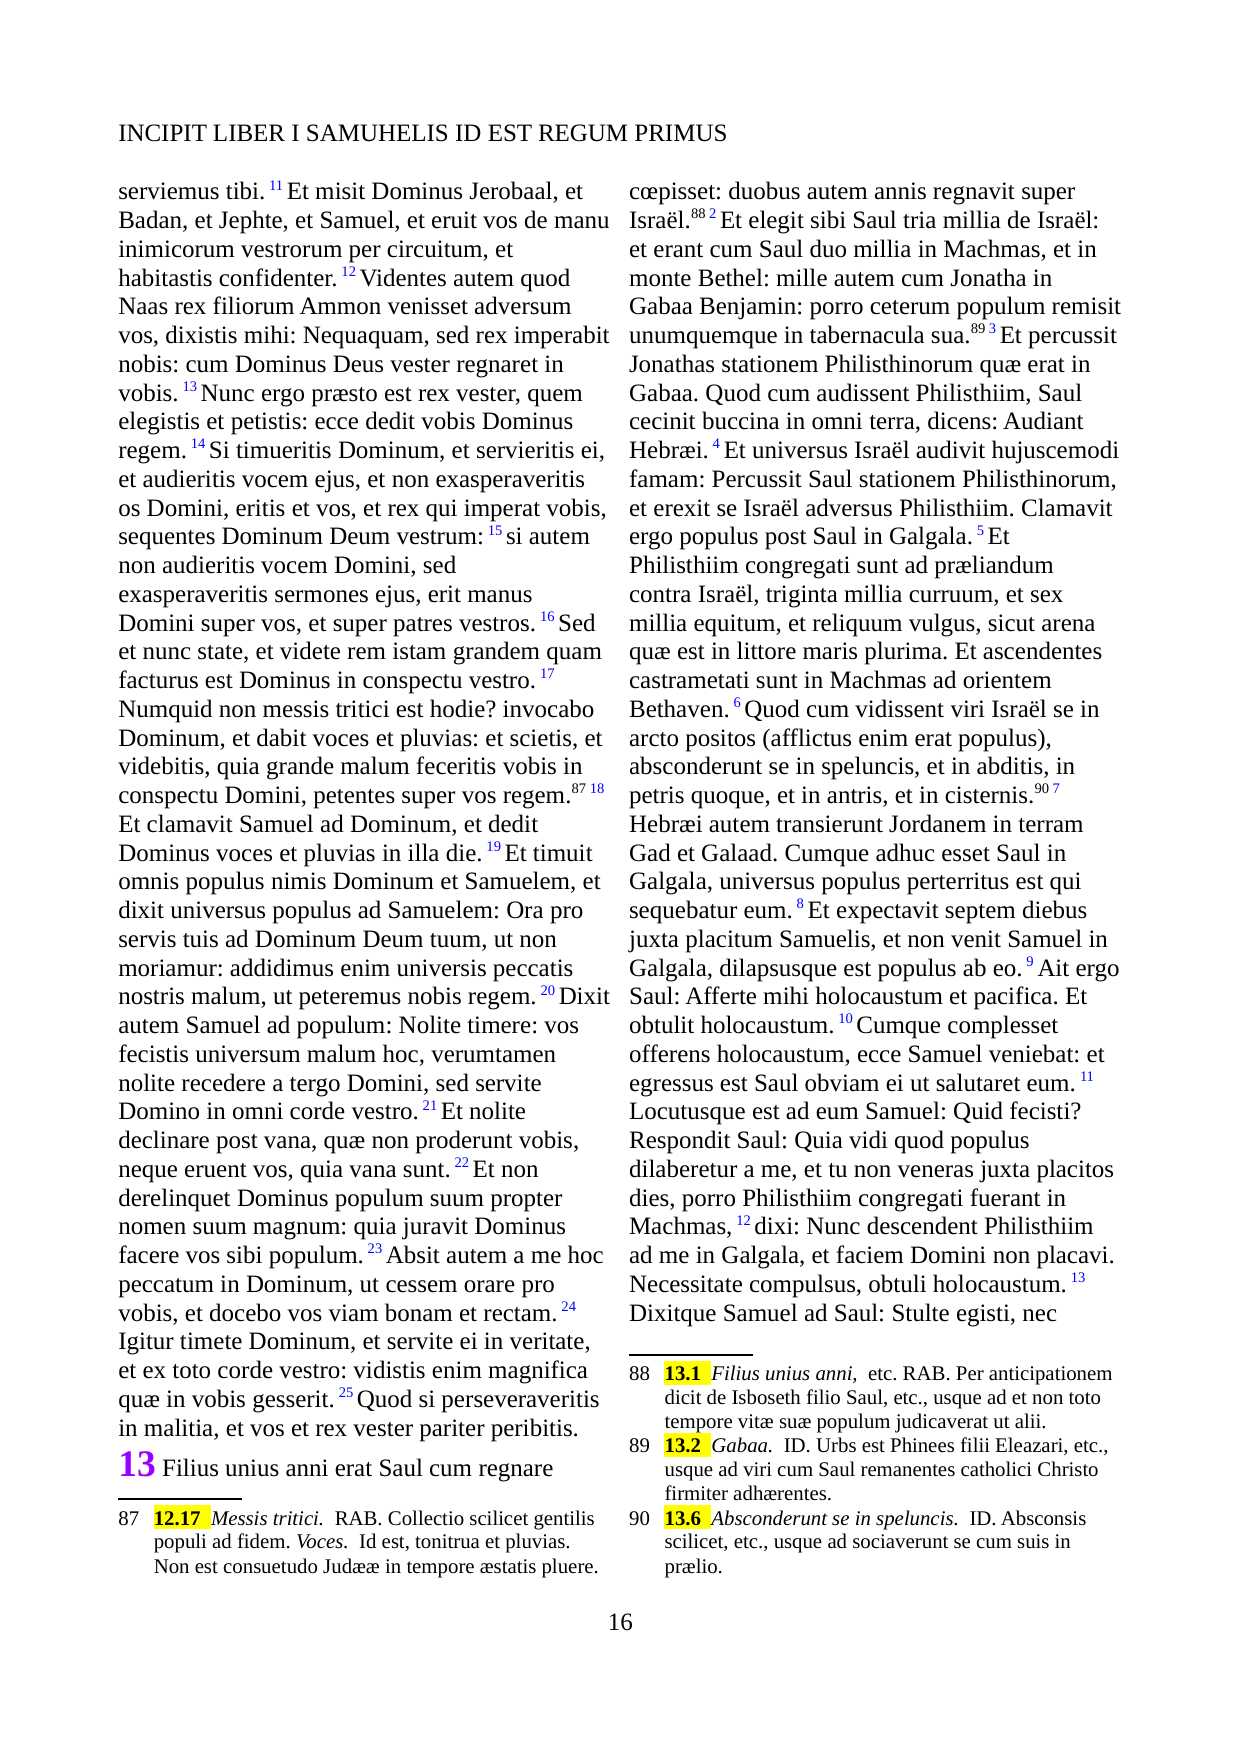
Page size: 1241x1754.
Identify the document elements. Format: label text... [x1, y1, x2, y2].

text 13.2 Gabaa. ID. Urbs est Phinees filii Eleazari, etc., usque ad viri cum Saul remanentes catholici Christo firmiter adhærentes. [629, 1433, 1122, 1505]
text 12.17 Messis tritici. RAB. Collectio scilicet gentilis populi ad fidem. Voces. Id est, tonitrua et pluvias. Non est consuetudo Judææ in tempore æstatis pluere. [118, 1505, 611, 1578]
text serviemus tibi. 11 Et misit Dominus Jerobaal, et Badan, et Jephte, et Samuel, et eruit vos de manu inimicorum vestrorum per circuitum, et habitastis confidenter. 12 Videntes autem quod Naas rex filiorum Ammon venisset adversum vos, dixistis mihi: Nequaquam, sed rex imperabit nobis: cum Dominus Deus vester regnaret in vobis. 13 Nunc ergo præsto est rex vester, quem elegistis et petistis: ecce dedit vobis Dominus regem. 14 Si timueritis Dominum, et servieritis ei, et audieritis vocem ejus, et non exasperaveritis os Domini, eritis et vos, et rex qui imperat vobis, sequentes Dominum Deum vestrum: 15 si autem non audieritis vocem Domini, sed exasperaveritis sermones ejus, erit manus Domini super vos, et super patres vestros. 16 Sed et nunc state, et videte rem istam grandem quam facturus est Dominus in conspectu vestro. 17 Numquid non messis tritici est hodie? invocabo Dominum, et dabit voces et pluvias: et scietis, et videbitis, quia grande malum feceritis vobis in conspectu Domini, petentes super vos regem. 18 Et clamavit Samuel ad Dominum, et dedit Dominus voces et pluvias in illa die. 19 Et timuit omnis populus nimis Dominum et Samuelem, et dixit universus populus ad Samuelem: Ora pro servis tuis ad Dominum Deum tuum, ut non moriamur: addidimus enim universis peccatis nostris malum, ut peteremus nobis regem. 20 Dixit autem Samuel ad populum: Nolite timere: vos fecistis universum malum hoc, verumtamen nolite recedere a tergo Domini, sed servite Domino in omni corde vestro. 21 Et nolite declinare post vana, quæ non proderunt vobis, neque eruent vos, quia vana sunt. 22 Et non derelinquet Dominus populum suum propter nomen suum magnum: quia juravit Dominus facere vos sibi populum. 23 Absit autem a me hoc peccatum in Dominum, ut cessem orare pro vobis, et docebo vos viam bonam et rectam. 24 Igitur timete Dominum, et servite ei in veritate, et ex toto corde vestro: vidistis enim magnifica quæ in vobis gesserit. 25 Quod si perseveraveritis in malitia, et vos et rex vester pariter peribitis. [118, 176, 611, 1441]
text 13.1 Filius unius anni, etc. RAB. Per anticipationem dicit de Isboseth filio Saul, etc., usque ad et non toto tempore vitæ suæ populum judicaverat ut alii. [629, 1361, 1122, 1433]
text 13 Filius unius anni erat Saul cum regnare [118, 1441, 611, 1484]
text cœpisset: duobus autem annis regnavit super Israël. 2 Et elegit sibi Saul tria millia de Israël: et erant cum Saul duo millia in Machmas, et in monte Bethel: mille autem cum Jonatha in Gabaa Benjamin: porro ceterum populum remisit unumquemque in tabernacula sua. 3 Et percussit Jonathas stationem Philisthinorum quæ erat in Gabaa. Quod cum audissent Philisthiim, Saul cecinit buccina in omni terra, dicens: Audiant Hebræi. 4 Et universus Israël audivit hujuscemodi famam: Percussit Saul stationem Philisthinorum, et erexit se Israël adversus Philisthiim. Clamavit ergo populus post Saul in Galgala. 5 Et Philisthiim congregati sunt ad præliandum contra Israël, triginta millia curruum, et sex millia equitum, et reliquum vulgus, sicut arena quæ est in littore maris plurima. Et ascendentes castrametati sunt in Machmas ad orientem Bethaven. 6 Quod cum vidissent viri Israël se in arcto positos (afflictus enim erat populus), absconderunt se in speluncis, et in abditis, in petris quoque, et in antris, et in cisternis. 7 Hebræi autem transierunt Jordanem in terram Gad et Galaad. Cumque adhuc esset Saul in Galgala, universus populus perterritus est qui sequebatur eum. 8 Et expectavit septem diebus juxta placitum Samuelis, et non venit Samuel in Galgala, dilapsusque est populus ab eo. 9 Ait ergo Saul: Afferte mihi holocaustum et pacifica. Et obtulit holocaustum. 10 Cumque complesset offerens holocaustum, ecce Samuel veniebat: et egressus est Saul obviam ei ut salutaret eum. 11 Locutusque est ad eum Samuel: Quid fecisti? Respondit Saul: Quia vidi quod populus dilaberetur a me, et tu non veneras juxta placitos dies, porro Philisthiim congregati fuerant in Machmas, 12 dixi: Nunc descendent Philisthiim ad me in Galgala, et faciem Domini non placavi. Necessitate compulsus, obtuli holocaustum. 13 Dixitque Samuel ad Saul: Stulte egisti, nec [629, 176, 1122, 1326]
text 13.6 Absconderunt se in speluncis. ID. Absconsis scilicet, etc., usque ad sociaverunt se cum suis in prælio. [629, 1505, 1122, 1578]
